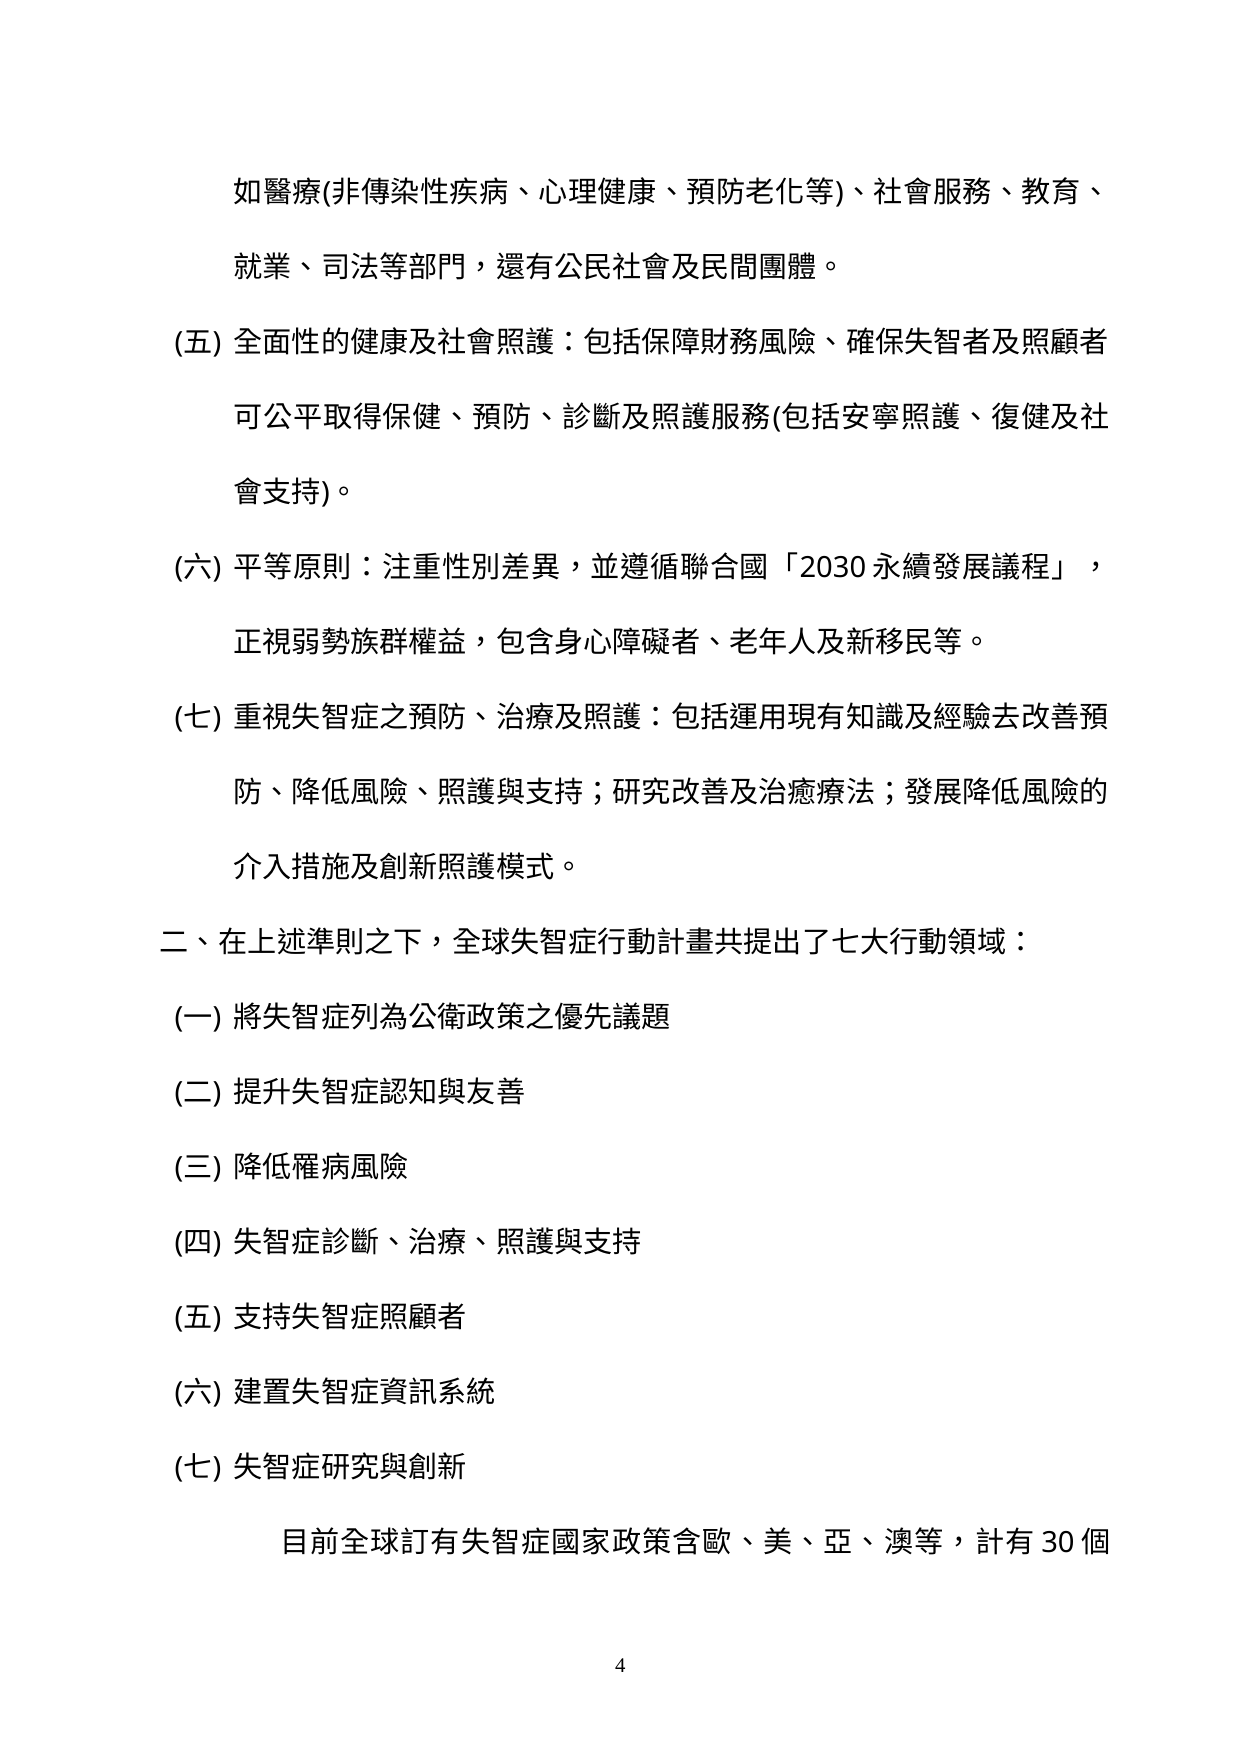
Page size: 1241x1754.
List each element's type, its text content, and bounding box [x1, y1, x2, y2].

list 失智症研究與創新 [174, 1421, 1110, 1496]
list 建置失智症資訊系統 [174, 1346, 1110, 1421]
text 目前全球訂有失智症國家政策含歐、美、亞、澳等，計有30個國家，其中美、韓、蘇格蘭皆定期進行政策修訂，重要政策簡介如下： [218, 1496, 1110, 1571]
list 降低罹病風險 [174, 1121, 1110, 1196]
list 將失智症列為公衛政策之優先議題 [174, 971, 1110, 1046]
list 支持失智症照顧者 [174, 1271, 1110, 1346]
list 全面性的健康及社會照護：包括保障財務風險、確保失智者及照顧者可公平取得保健、預防、診斷及照護服務(包括安寧照護、復健及社會支持)。 [174, 296, 1110, 521]
list 重視失智症之預防、治療及照護：包括運用現有知識及經驗去改善預防、降低風險、照護與支持；研究改善及治癒療法；發展降低風險的介入措施及創新照護模式。 [174, 671, 1110, 896]
list 失智症診斷、治療、照護與支持 [174, 1196, 1110, 1271]
list 在上述準則之下，全球失智症行動計畫共提出了七大行動領域： [159, 896, 1110, 971]
list 平等原則：注重性別差異，並遵循聯合國「2030永續發展議程」，正視弱勢族群權益，包含身心障礙者、老年人及新移民等。 [174, 521, 1110, 671]
list 如醫療(非傳染性疾病、心理健康、預防老化等)、社會服務、教育、就業、司法等部門，還有公民社會及民間團體。 [174, 146, 1110, 296]
list 提升失智症認知與友善 [174, 1046, 1110, 1121]
